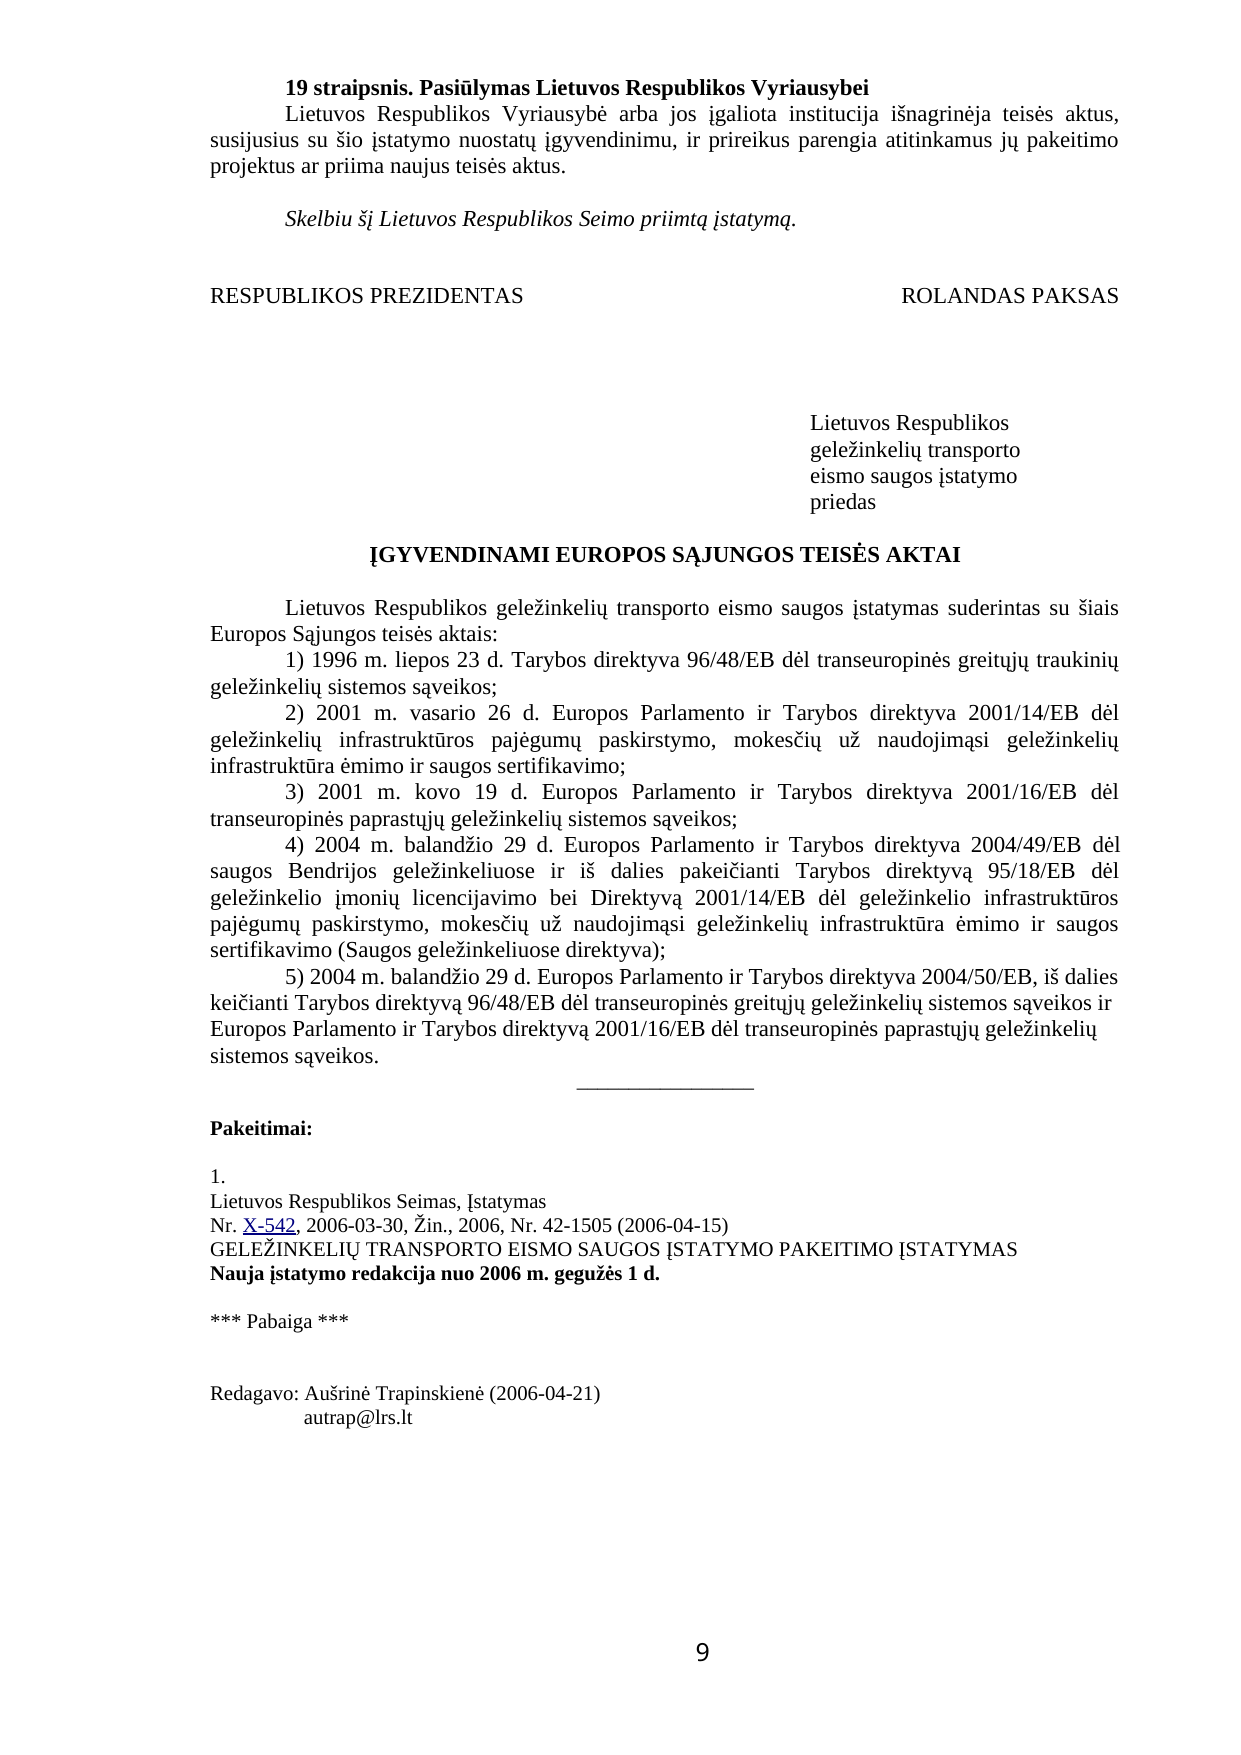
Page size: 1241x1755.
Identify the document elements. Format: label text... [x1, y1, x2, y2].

text GELEŽINKELIŲ TRANSPORTO EISMO SAUGOS ĮSTATYMO PAKEITIMO ĮSTATYMAS [210, 1237, 1120, 1261]
text Lietuvos Respublikos Seimas, Įstatymas [210, 1188, 1120, 1213]
text ĮGYVENDINAMI EUROPOS SĄJUNGOS TEISĖS AKTAI [210, 541, 1120, 567]
text 4) 2004 m. balandžio 29 d. Europos Parlamento ir Tarybos direktyva 2004/49/EB dėl saugos Bendrijos geležinkeliuose ir iš dalies pakeičianti Tarybos direktyvą 95/18/EB dėl geležinkelio įmonių licencijavimo bei Direktyvą 2001/14/EB dėl geležinkelio infrastruktūros pajėgumų paskirstymo, mokesčių už naudojimąsi geležinkelių infrastruktūra ėmimo ir saugos sertifikavimo (Saugos geležinkeliuose direktyva); [210, 831, 1120, 963]
text Lietuvos Respublikos geležinkelių transporto eismo saugos įstatymas suderintas su šiais Europos Sąjungos teisės aktais: [210, 594, 1120, 647]
text Redagavo: Aušrinė Trapinskienė (2006-04-21) [210, 1381, 1120, 1405]
text Lietuvos Respublikos Vyriausybė arba jos įgaliota institucija išnagrinėja teisės aktus, susijusius su šio įstatymo nuostatų įgyvendinimu, ir prireikus parengia atitinkamus jų pakeitimo projektus ar priima naujus teisės aktus. [210, 100, 1120, 179]
text RESPUBLIKOS PREZIDENTAS ROLANDAS PAKSAS [210, 282, 1120, 308]
text Nauja įstatymo redakcija nuo 2006 m. gegužės 1 d. [210, 1261, 1120, 1285]
text autrap@lrs.lt [210, 1405, 1120, 1429]
text *** Pabaiga *** [210, 1309, 1120, 1333]
text priedas [210, 488, 1120, 515]
text 5) 2004 m. balandžio 29 d. Europos Parlamento ir Tarybos direktyva 2004/50/EB, iš dalies keičianti Tarybos direktyvą 96/48/EB dėl transeuropinės greitųjų geležinkelių sistemos sąveikos ir Europos Parlamento ir Tarybos direktyvą 2001/16/EB dėl transeuropinės paprastųjų geležinkelių sistemos sąveikos. [210, 963, 1120, 1068]
text 3) 2001 m. kovo 19 d. Europos Parlamento ir Tarybos direktyva 2001/16/EB dėl transeuropinės paprastųjų geležinkelių sistemos sąveikos; [210, 778, 1120, 831]
text 19 straipsnis. Pasiūlymas Lietuvos Respublikos Vyriausybei [210, 73, 1120, 100]
text Skelbiu šį Lietuvos Respublikos Seimo priimtą įstatymą. [210, 205, 1120, 232]
text Nr. X-542, 2006-03-30, Žin., 2006, Nr. 42-1505 (2006-04-15) [210, 1213, 1120, 1237]
text 2) 2001 m. vasario 26 d. Europos Parlamento ir Tarybos direktyva 2001/14/EB dėl geležinkelių infrastruktūros pajėgumų paskirstymo, mokesčių už naudojimąsi geležinkelių infrastruktūra ėmimo ir saugos sertifikavimo; [210, 699, 1120, 778]
text Lietuvos Respublikos [210, 409, 1120, 436]
text eismo saugos įstatymo [210, 462, 1120, 488]
text 1) 1996 m. liepos 23 d. Tarybos direktyva 96/48/EB dėl transeuropinės greitųjų traukinių geležinkelių sistemos sąveikos; [210, 647, 1120, 699]
text Pakeitimai: [210, 1116, 1120, 1140]
text 1. [210, 1164, 1120, 1188]
text _________________ [210, 1068, 1120, 1092]
text geležinkelių transporto [210, 436, 1120, 462]
